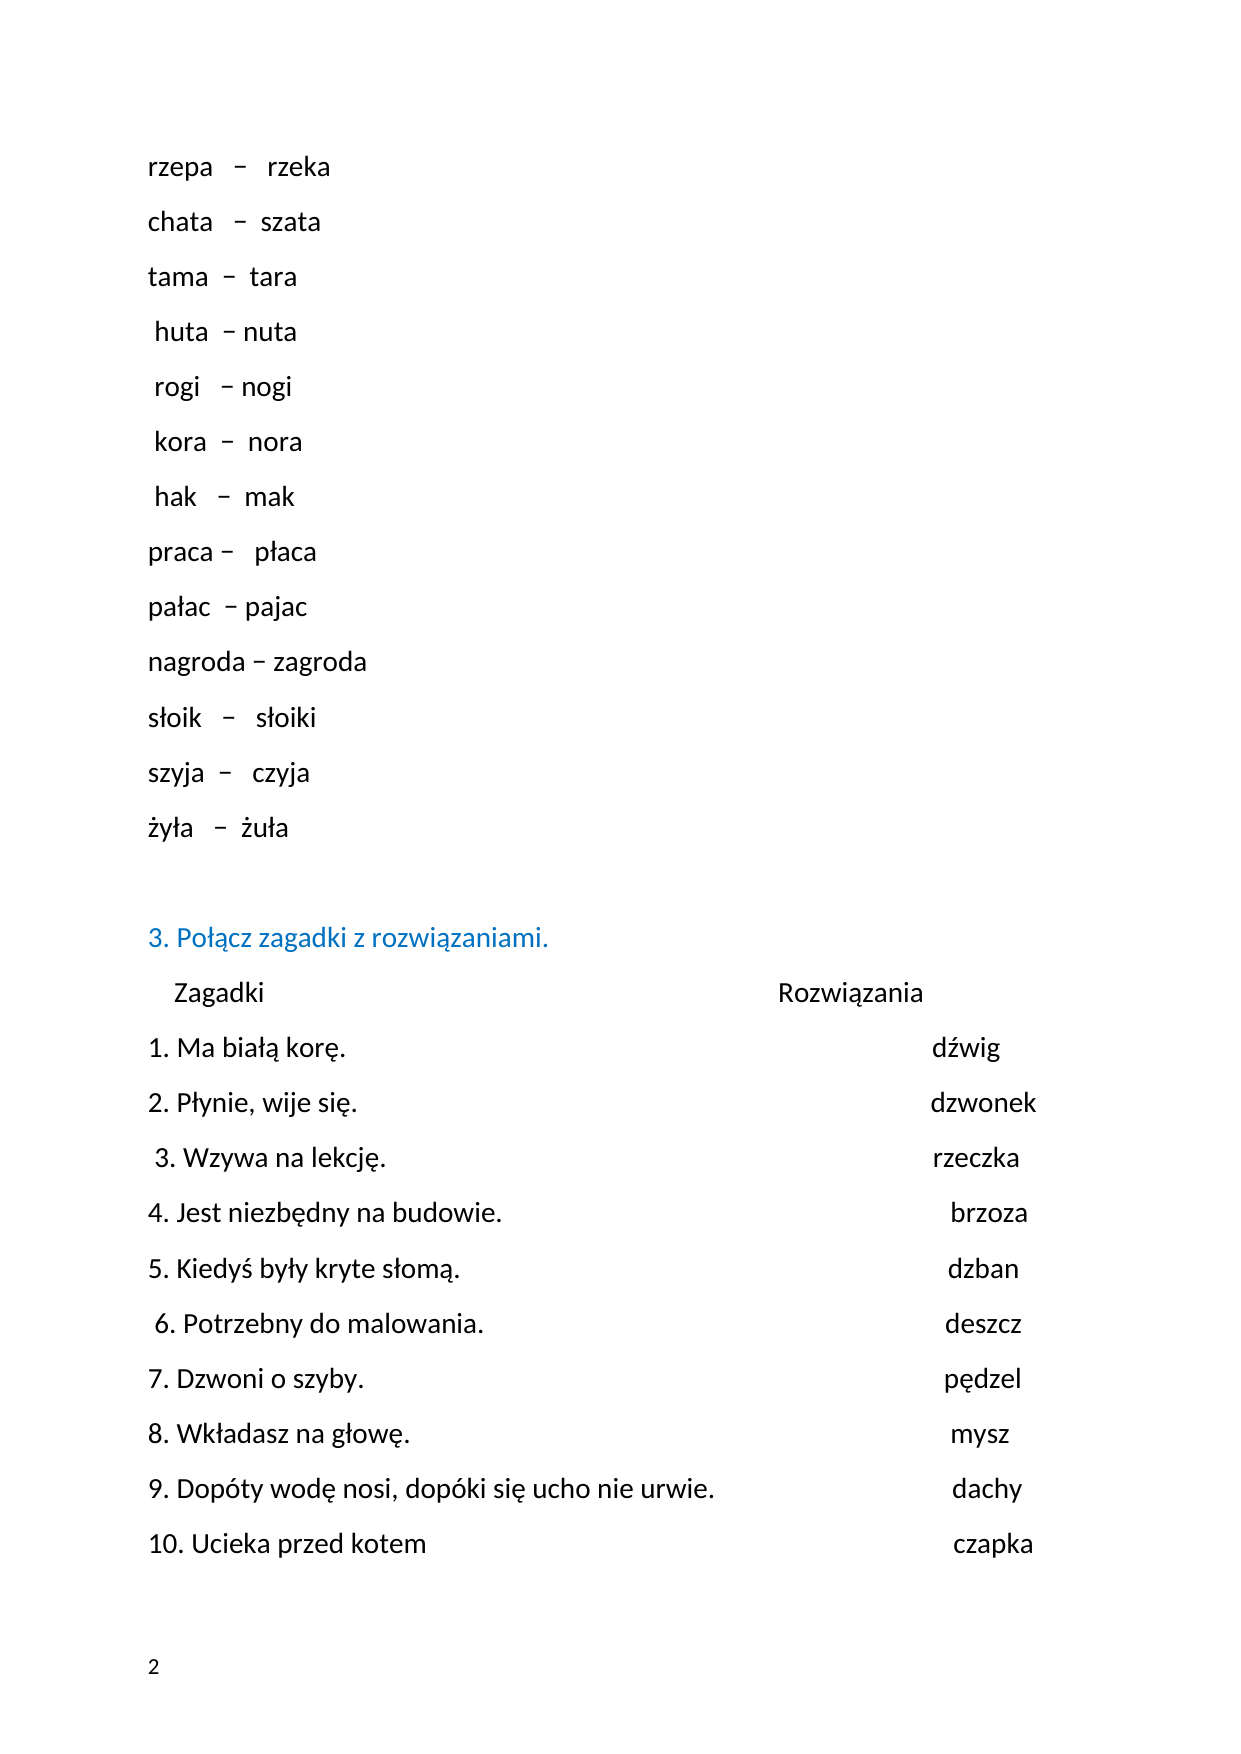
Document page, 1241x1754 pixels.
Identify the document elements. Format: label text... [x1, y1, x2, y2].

text tama − tara [148, 258, 1093, 293]
text pałac − pajac [148, 588, 1093, 624]
text 6. Potrzebny do malowania. deszcz [148, 1305, 1093, 1340]
text szyja − czyja [148, 754, 1093, 789]
text 8. Wkładasz na głowę. mysz [148, 1415, 1093, 1451]
text hak − mak [148, 478, 1093, 514]
text kora − nora [148, 423, 1093, 459]
text huta − nuta [148, 313, 1093, 348]
text Zagadki Rozwiązania [148, 974, 1093, 1010]
text 7. Dzwoni o szyby. pędzel [148, 1360, 1093, 1396]
text 4. Jest niezbędny na budowie. brzoza [148, 1194, 1093, 1230]
text słoik − słoiki [148, 699, 1093, 734]
text rzepa − rzeka [148, 148, 1093, 183]
text chata − szata [148, 203, 1093, 238]
text rogi − nogi [148, 368, 1093, 404]
text żyła − żuła [148, 809, 1093, 844]
text 2. Płynie, wije się. dzwonek [148, 1084, 1093, 1120]
text 5. Kiedyś były kryte słomą. dzban [148, 1250, 1093, 1285]
text 1. Ma białą korę. dźwig [148, 1029, 1093, 1065]
text nagroda − zagroda [148, 643, 1093, 679]
text 10. Ucieka przed kotem czapka [148, 1525, 1093, 1561]
text 9. Dopóty wodę nosi, dopóki się ucho nie urwie. dachy [148, 1470, 1093, 1506]
text 3. Wzywa na lekcję. rzeczka [148, 1139, 1093, 1175]
text praca − płaca [148, 533, 1093, 569]
text 3. Połącz zagadki z rozwiązaniami. [148, 919, 1093, 955]
